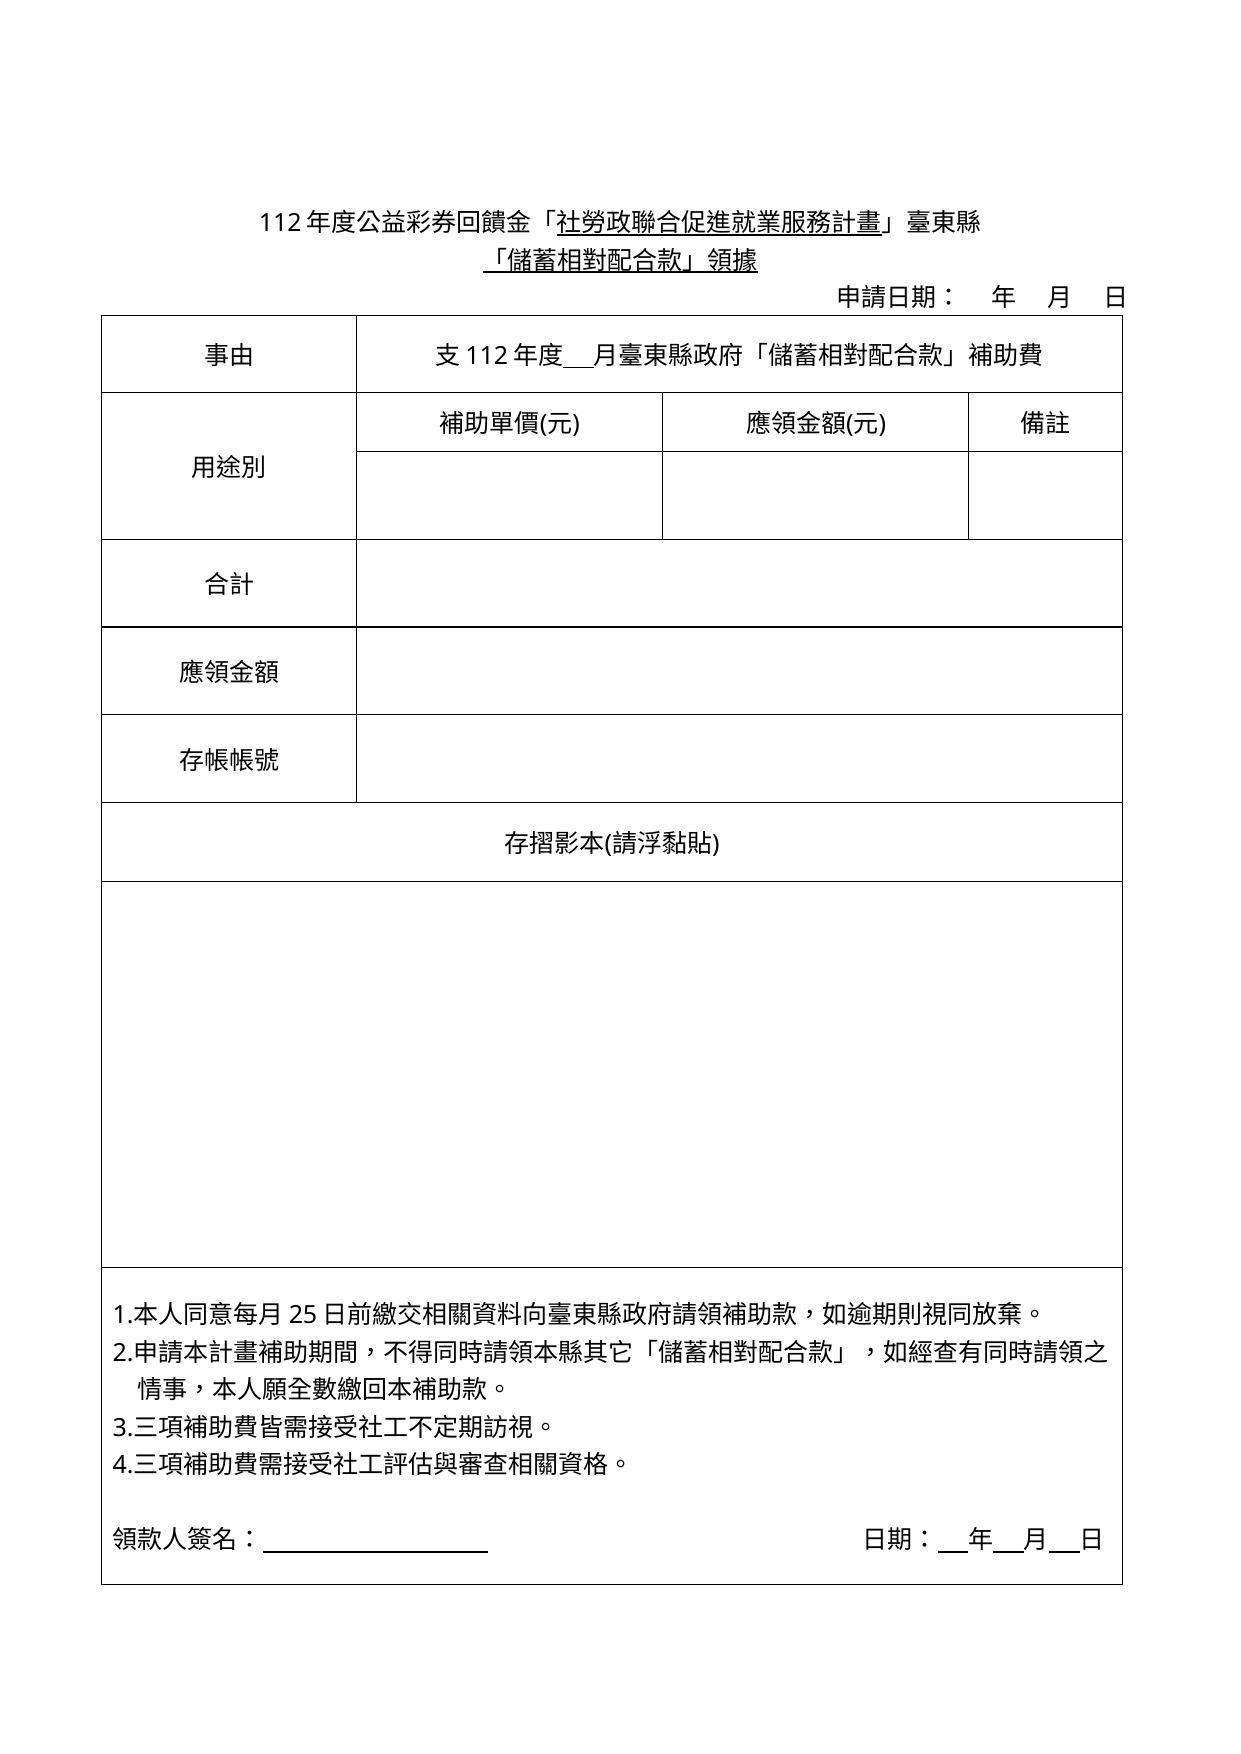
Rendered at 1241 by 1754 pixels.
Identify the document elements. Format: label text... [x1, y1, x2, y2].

table_cell [357, 452, 662, 539]
text 「儲蓄相對配合款」領據 [112, 239, 1128, 277]
table_cell 1.本人同意每月25日前繳交相關資料向臺東縣政府請領補助款，如逾期則視同放棄。 2.申請本計畫補助期間，不得同時請領本縣其它「儲蓄相對配合款」，如經查有同時請領之情事，本人願全數繳回本補助款。 3.三項補助費皆需接受社工不定期訪視。 4.三項補助費需接受社工評估與審查相關資格。 領款人簽名： 日期： 年 月 日 [102, 1268, 1122, 1583]
table_cell 存帳帳號 [102, 715, 356, 802]
table_cell [102, 882, 1122, 1267]
table_cell [357, 540, 1122, 626]
table_header 事由 [102, 316, 356, 392]
table_cell [357, 715, 1122, 802]
text 申請日期： 年 月 日 [112, 277, 1128, 314]
table_cell [357, 628, 1122, 714]
text 112年度公益彩券回饋金「社勞政聯合促進就業服務計畫」臺東縣 [112, 202, 1128, 239]
table_cell [969, 452, 1122, 539]
table_cell 應領金額(元) [663, 393, 968, 451]
table_cell 補助單價(元) [357, 393, 662, 451]
table_header 支112年度 月臺東縣政府「儲蓄相對配合款」補助費 [357, 316, 1122, 392]
table_cell 合計 [102, 540, 356, 626]
table_cell 存摺影本(請浮黏貼) [102, 803, 1122, 881]
table_cell [663, 452, 968, 539]
table_cell 備註 [969, 393, 1122, 451]
table_cell 應領金額 [102, 628, 356, 714]
table_cell 用途別 [102, 393, 356, 539]
